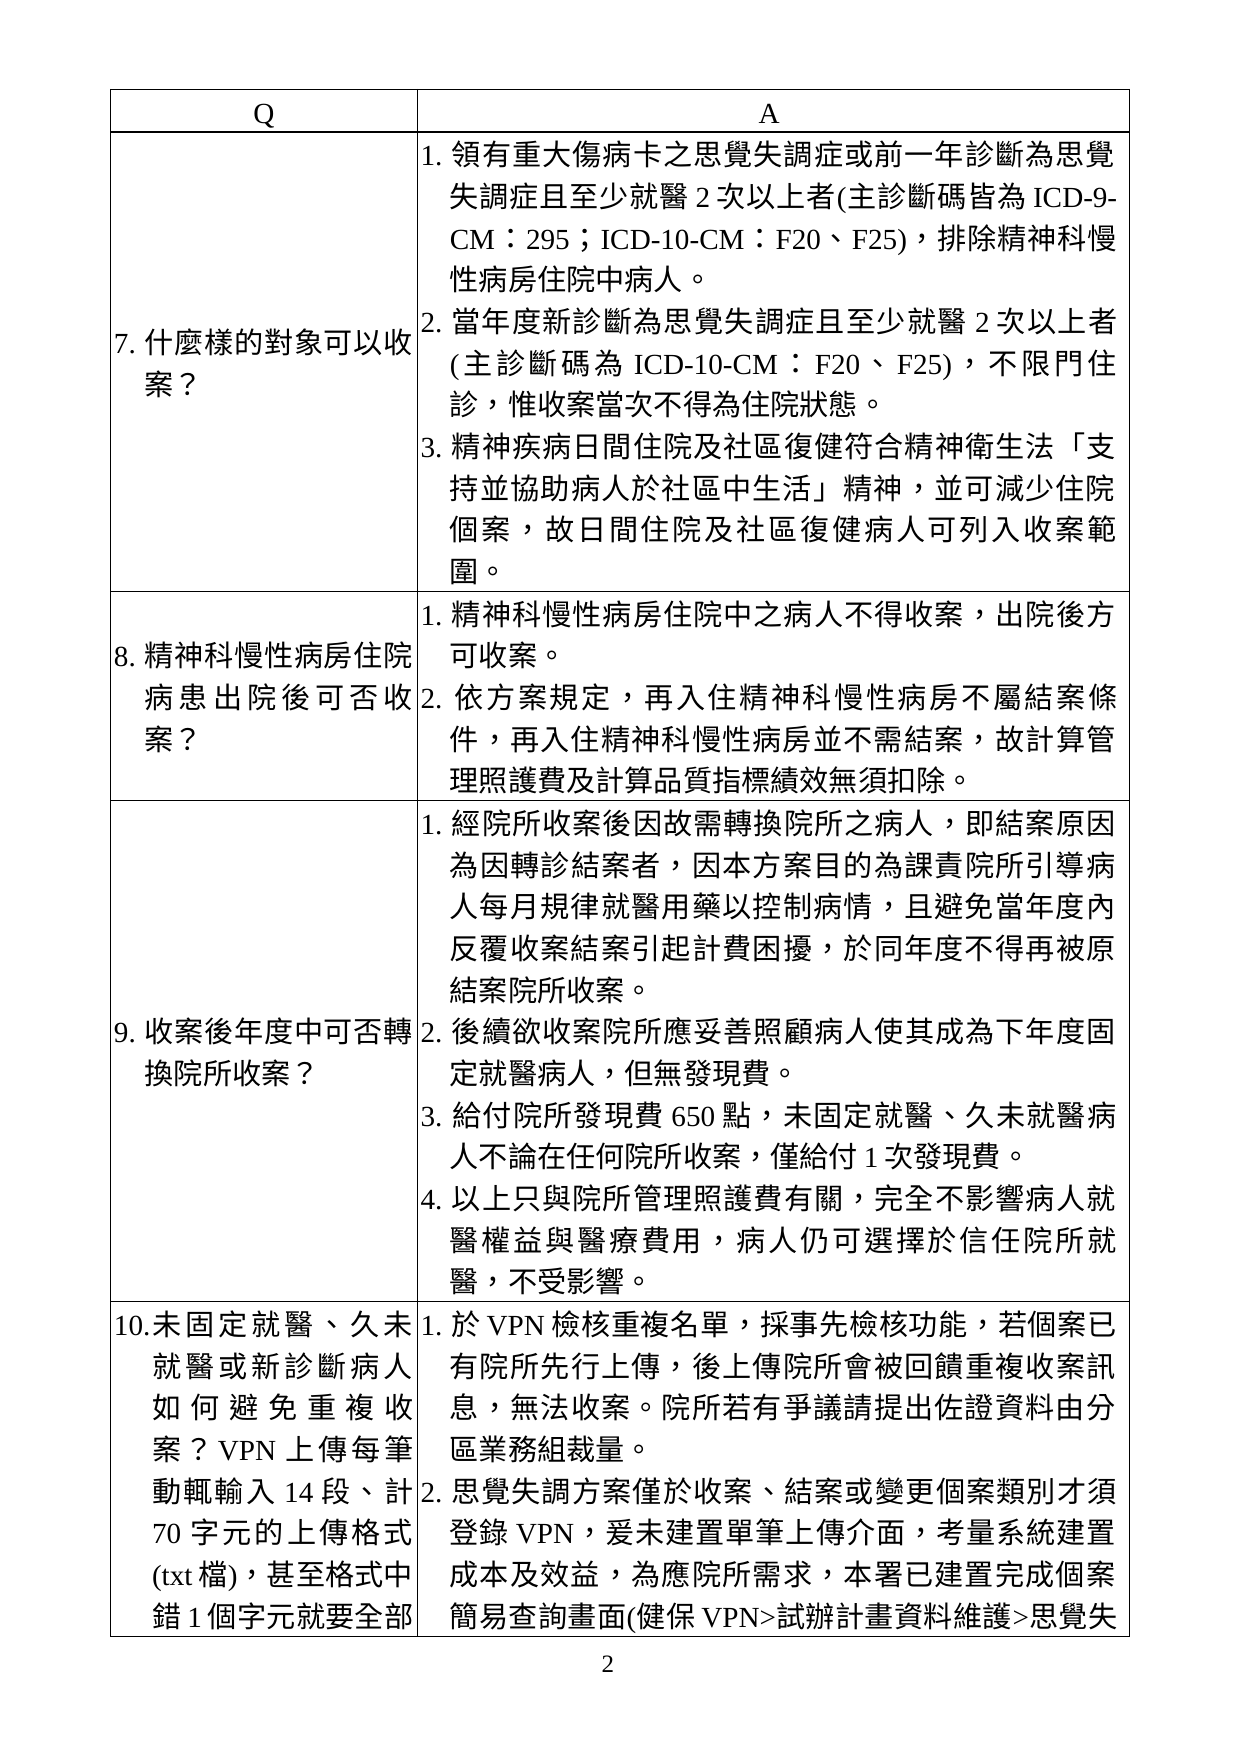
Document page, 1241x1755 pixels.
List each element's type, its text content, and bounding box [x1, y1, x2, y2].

table_cell 1. 於VPN檢核重複名單，採事先檢核功能，若個案已有院所先行上傳，後上傳院所會被回饋重複收案訊息，無法收案。院所若有爭議請提出佐證資料由分區業務組裁量。 2. 思覺失調方案僅於收案、結案或變更個案類別才須登錄VPN，爰未建置單筆上傳介面，考量系統建置成本及效益，為應院所需求，本署已建置完成個案簡易查詢畫面(健保VPN>試辦計畫資料維護>思覺失 [418, 1302, 1129, 1636]
table_header A [418, 90, 1129, 131]
table_cell 什麼樣的對象可以收案？ [111, 133, 417, 591]
table_cell 精神科慢性病房住院病患出院後可否收案？ [111, 592, 417, 800]
table_header Q [111, 90, 417, 131]
table_cell 1. 經院所收案後因故需轉換院所之病人，即結案原因為因轉診結案者，因本方案目的為課責院所引導病人每月規律就醫用藥以控制病情，且避免當年度內反覆收案結案引起計費困擾，於同年度不得再被原結案院所收案。 2. 後續欲收案院所應妥善照顧病人使其成為下年度固定就醫病人，但無發現費。 3. 給付院所發現費650點，未固定就醫、久未就醫病人不論在任何院所收案，僅給付1次發現費。 4. 以上只與院所管理照護費有關，完全不影響病人就醫權益與醫療費用，病人仍可選擇於信任院所就醫，不受影響。 [418, 801, 1129, 1301]
table_cell 收案後年度中可否轉換院所收案？ [111, 801, 417, 1301]
table_cell 1. 精神科慢性病房住院中之病人不得收案，出院後方可收案。 2. 依方案規定，再入住精神科慢性病房不屬結案條件，再入住精神科慢性病房並不需結案，故計算管理照護費及計算品質指標績效無須扣除。 [418, 592, 1129, 800]
table_cell 1. 領有重大傷病卡之思覺失調症或前一年診斷為思覺失調症且至少就醫2次以上者(主診斷碼皆為ICD-9-CM：295；ICD-10-CM：F20、F25)，排除精神科慢性病房住院中病人。 2. 當年度新診斷為思覺失調症且至少就醫2次以上者(主診斷碼為ICD-10-CM：F20、F25)，不限門住診，惟收案當次不得為住院狀態。 3. 精神疾病日間住院及社區復健符合精神衛生法「支持並協助病人於社區中生活」精神，並可減少住院個案，故日間住院及社區復健病人可列入收案範圍。 [418, 133, 1129, 591]
table_cell 未固定就醫、久未就醫或新診斷病人如何避免重複收案？VPN上傳每筆動輒輸入14段、計70字元的上傳格式(txt檔)，甚至格式中錯1個字元就要全部 [111, 1302, 417, 1636]
